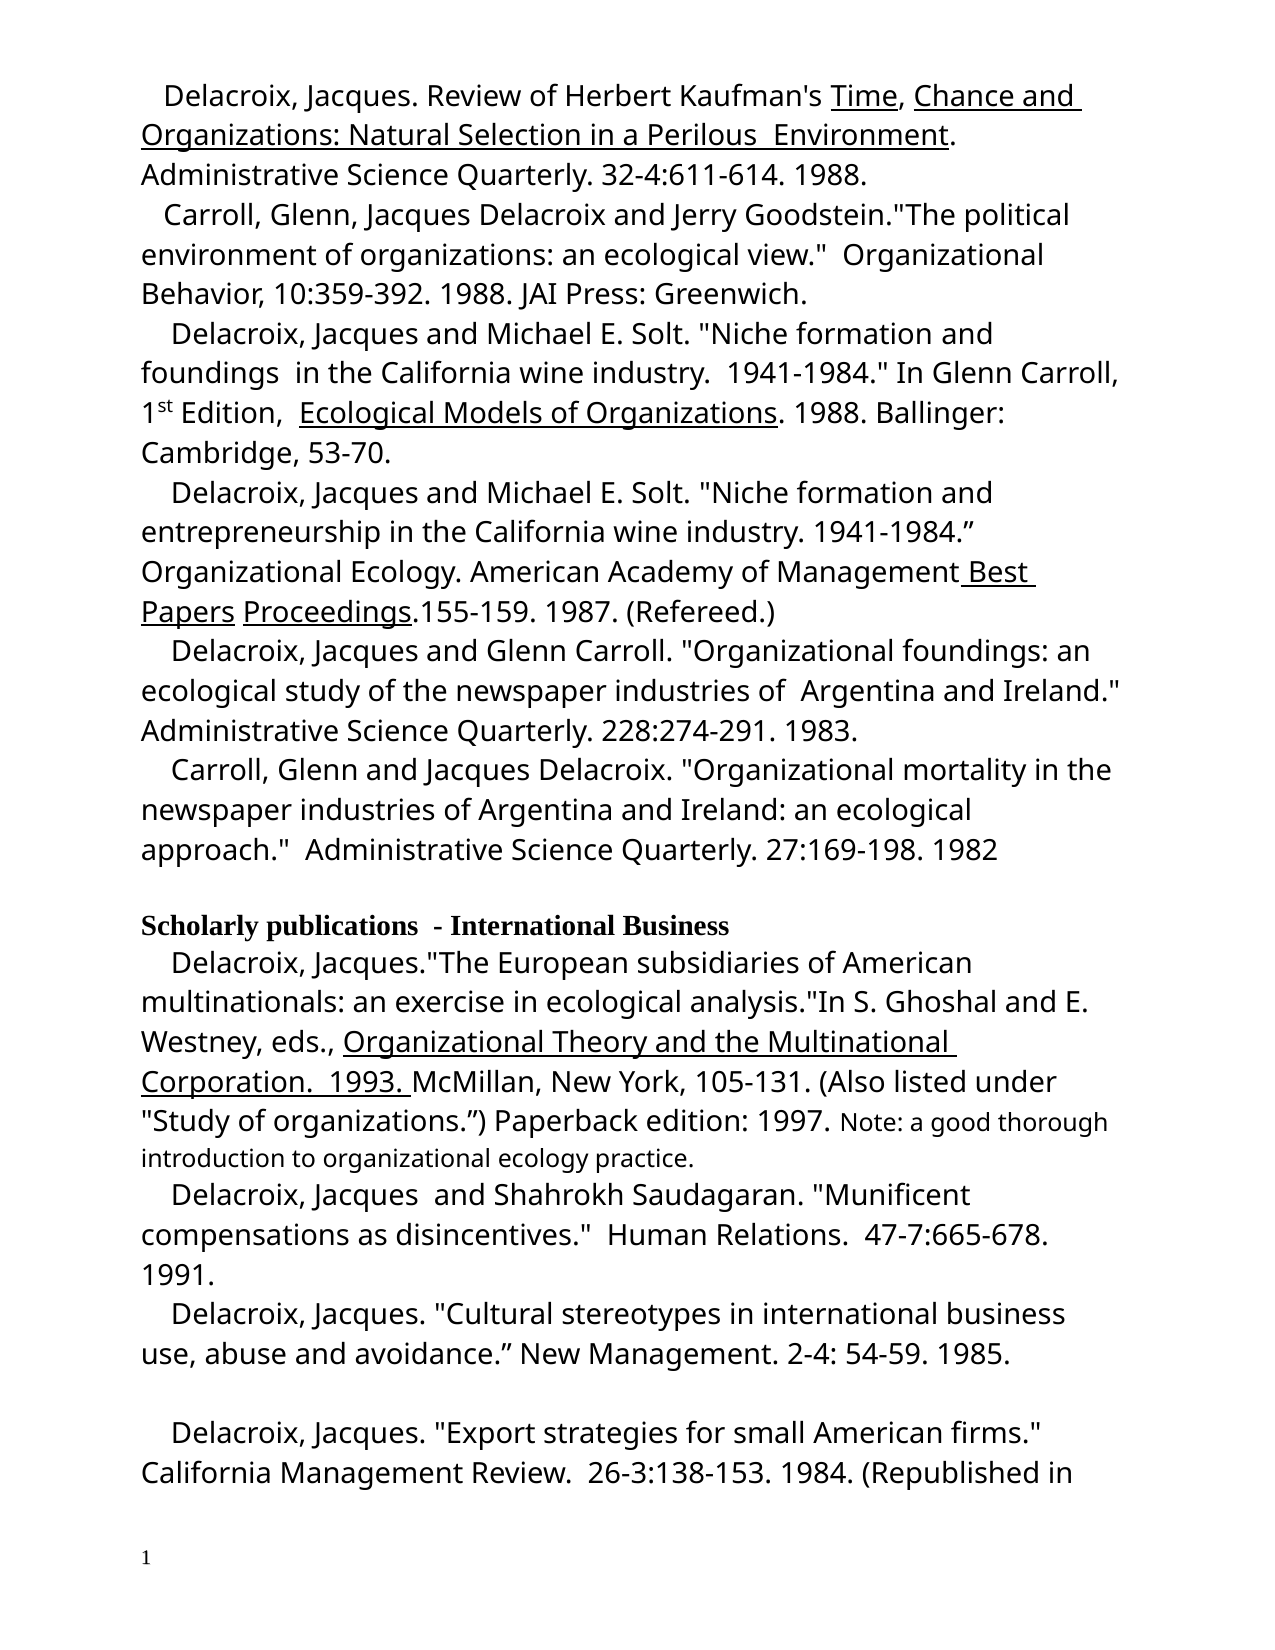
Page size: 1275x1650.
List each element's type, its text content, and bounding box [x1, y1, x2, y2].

text Delacroix, Jacques."The European subsidiaries of American multinationals: an exercise in ecological analysis."In S. Ghoshal and E. Westney, eds., Organizational Theory and the Multinational Corporation. 1993. McMillan, New York, 105-131. (Also listed under "Study of organizations.”) Paperback edition: 1997. Note: a good thorough introduction to organizational ecology practice. [141, 942, 1125, 1174]
text Delacroix, Jacques and Shahrokh Saudagaran. "Munificent compensations as disincentives." Human Relations. 47-7:665-678. 1991. [141, 1174, 1125, 1293]
text Delacroix, Jacques. "Export strategies for small American firms." California Management Review. 26-3:138-153. 1984. (Republished in [141, 1413, 1125, 1492]
text Delacroix, Jacques. "Cultural stereotypes in international business use, abuse and avoidance.” New Management. 2-4: 54-59. 1985. [141, 1293, 1125, 1413]
text Delacroix, Jacques. Review of Herbert Kaufman's Time, Chance and Organizations: Natural Selection in a Perilous Environment. Administrative Science Quarterly. 32-4:611-614. 1988. [141, 75, 1125, 194]
text Delacroix, Jacques and Michael E. Solt. "Niche formation and entrepreneurship in the California wine industry. 1941-1984.” Organizational Ecology. American Academy of Management Best Papers Proceedings.155-159. 1987. (Refereed.) [141, 472, 1125, 631]
text Carroll, Glenn and Jacques Delacroix. "Organizational mortality in the newspaper industries of Argentina and Ireland: an ecological approach." Administrative Science Quarterly. 27:169-198. 1982 [141, 750, 1125, 869]
text Delacroix, Jacques and Michael E. Solt. "Niche formation and foundings in the California wine industry. 1941-1984." In Glenn Carroll, 1st Edition, Ecological Models of Organizations. 1988. Ballinger: Cambridge, 53-70. [141, 313, 1125, 472]
subtitle Scholarly publications - International Business [141, 908, 1125, 942]
text Delacroix, Jacques and Glenn Carroll. "Organizational foundings: an ecological study of the newspaper industries of Argentina and Ireland." Administrative Science Quarterly. 228:274-291. 1983. [141, 631, 1125, 750]
text Carroll, Glenn, Jacques Delacroix and Jerry Goodstein."The political environment of organizations: an ecological view." Organizational Behavior, 10:359-392. 1988. JAI Press: Greenwich. [141, 194, 1125, 313]
